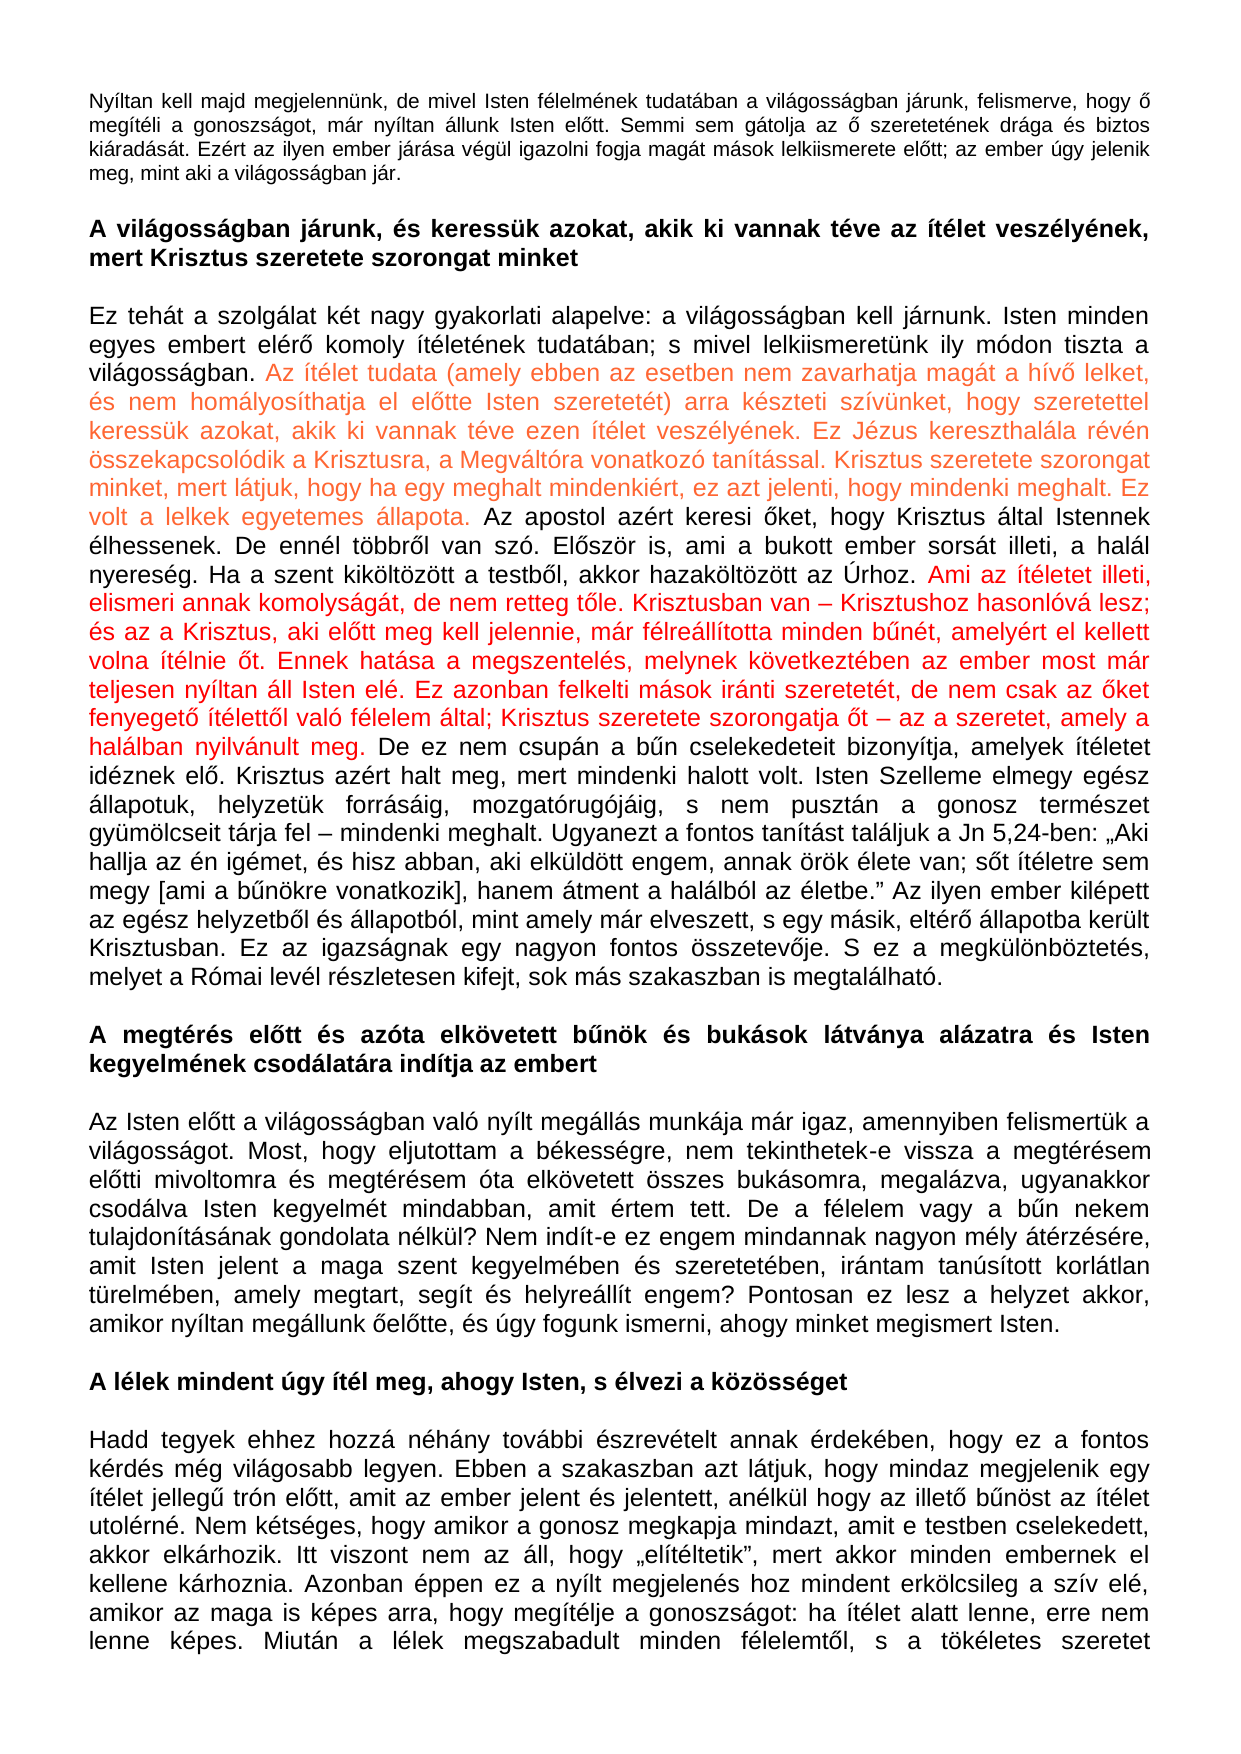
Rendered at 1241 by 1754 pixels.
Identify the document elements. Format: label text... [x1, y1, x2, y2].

text A világosságban járunk, és keressük azokat, akik ki vannak téve az ítélet veszélyének, mert Krisztus szeretete szorongat minket [88, 214, 1152, 271]
text A megtérés előtt és azóta elkövetett bűnök és bukások látványa alázatra és Isten kegyelmének csodálatára indítja az embert [88, 1020, 1152, 1078]
text A lélek mindent úgy ítél meg, ahogy Isten, s élvezi a közösséget [88, 1367, 1152, 1396]
text Ez tehát a szolgálat két nagy gyakorlati alapelve: a világosságban kell járnunk. Isten minden egyes embert elérő komoly ítéletének tudatában; s mivel lelkiismeretünk ily módon tiszta a világosságban. Az ítélet tudata (amely ebben az esetben nem zavarhatja magát a hívő lelket, és nem homályosíthatja el előtte Isten szeretetét) arra készteti szívünket, hogy szeretettel keressük azokat, akik ki vannak téve ezen ítélet veszélyének. Ez Jézus kereszthalála révén összekapcsolódik a Krisztusra, a Megváltóra vonatkozó tanítással. Krisztus szeretete szorongat minket, mert látjuk, hogy ha egy meghalt mindenkiért, ez azt jelenti, hogy mindenki meghalt. Ez volt a lelkek egyetemes állapota. Az apostol azért keresi őket, hogy Krisztus által Istennek élhessenek. De ennél többről van szó. Először is, ami a bukott ember sorsát illeti, a halál nyereség. Ha a szent kiköltözött a testből, akkor hazaköltözött az Úrhoz. Ami az ítéletet illeti, elismeri annak komolyságát, de nem retteg tőle. Krisztusban van – Krisztushoz hasonlóvá lesz; és az a Krisztus, aki előtt meg kell jelennie, már félreállította minden bűnét, amelyért el kellett volna ítélnie őt. Ennek hatása a megszentelés, melynek következtében az ember most már teljesen nyíltan áll Isten elé. Ez azonban felkelti mások iránti szeretetét, de nem csak az őket fenyegető ítélettől való félelem által; Krisztus szeretete szorongatja őt – az a szeretet, amely a halálban nyilvánult meg. De ez nem csupán a bűn cselekedeteit bizonyítja, amelyek ítéletet idéznek elő. Krisztus azért halt meg, mert mindenki halott volt. Isten Szelleme elmegy egész állapotuk, helyzetük forrásáig, mozgatórugójáig, s nem pusztán a gonosz természet gyümölcseit tárja fel – mindenki meghalt. Ugyanezt a fontos tanítást találjuk a Jn 5,24-ben: „Aki hallja az én igémet, és hisz abban, aki elküldött engem, annak örök élete van; sőt ítéletre sem megy [ami a bűnökre vonatkozik], hanem átment a halálból az életbe.” Az ilyen ember kilépett az egész helyzetből és állapotból, mint amely már elveszett, s egy másik, eltérő állapotba került Krisztusban. Ez az igazságnak egy nagyon fontos összetevője. S ez a megkülönböztetés, melyet a Római levél részletesen kifejt, sok más szakaszban is megtalálható. [88, 301, 1152, 991]
text Nyíltan kell majd megjelennünk, de mivel Isten félelmének tudatában a világosságban járunk, felismerve, hogy ő megítéli a gonoszságot, már nyíltan állunk Isten előtt. Semmi sem gátolja az ő szeretetének drága és biztos kiáradását. Ezért az ilyen ember járása végül igazolni fogja magát mások lelkiismerete előtt; az ember úgy jelenik meg, mint aki a világosságban jár. [88, 88, 1152, 184]
text Hadd tegyek ehhez hozzá néhány további észrevételt annak érdekében, hogy ez a fontos kérdés még világosabb legyen. Ebben a szakaszban azt látjuk, hogy mindaz megjelenik egy ítélet jellegű trón előtt, amit az ember jelent és jelentett, anélkül hogy az illető bűnöst az ítélet utolérné. Nem kétséges, hogy amikor a gonosz megkapja mindazt, amit e testben cselekedett, akkor elkárhozik. Itt viszont nem az áll, hogy „elítéltetik”, mert akkor minden embernek el kellene kárhoznia. Azonban éppen ez a nyílt megjelenés hoz mindent erkölcsileg a szív elé, amikor az maga is képes arra, hogy megítélje a gonoszságot: ha ítélet alatt lenne, erre nem lenne képes. Miután a lélek megszabadult minden félelemtől, s a tökéletes szeretet [88, 1425, 1152, 1655]
text Az Isten előtt a világosságban való nyílt megállás munkája már igaz, amennyiben felismertük a világosságot. Most, hogy eljutottam a békességre, nem tekinthetek‑e vissza a megtérésem előtti mivoltomra és megtérésem óta elkövetett összes bukásomra, megalázva, ugyanakkor csodálva Isten kegyelmét mindabban, amit értem tett. De a félelem vagy a bűn nekem tulajdonításának gondolata nélkül? Nem indít‑e ez engem mindannak nagyon mély átérzésére, amit Isten jelent a maga szent kegyelmében és szeretetében, irántam tanúsított korlátlan türelmében, amely megtart, segít és helyreállít engem? Pontosan ez lesz a helyzet akkor, amikor nyíltan megállunk őelőtte, és úgy fogunk ismerni, ahogy minket megismert Isten. [88, 1107, 1152, 1337]
